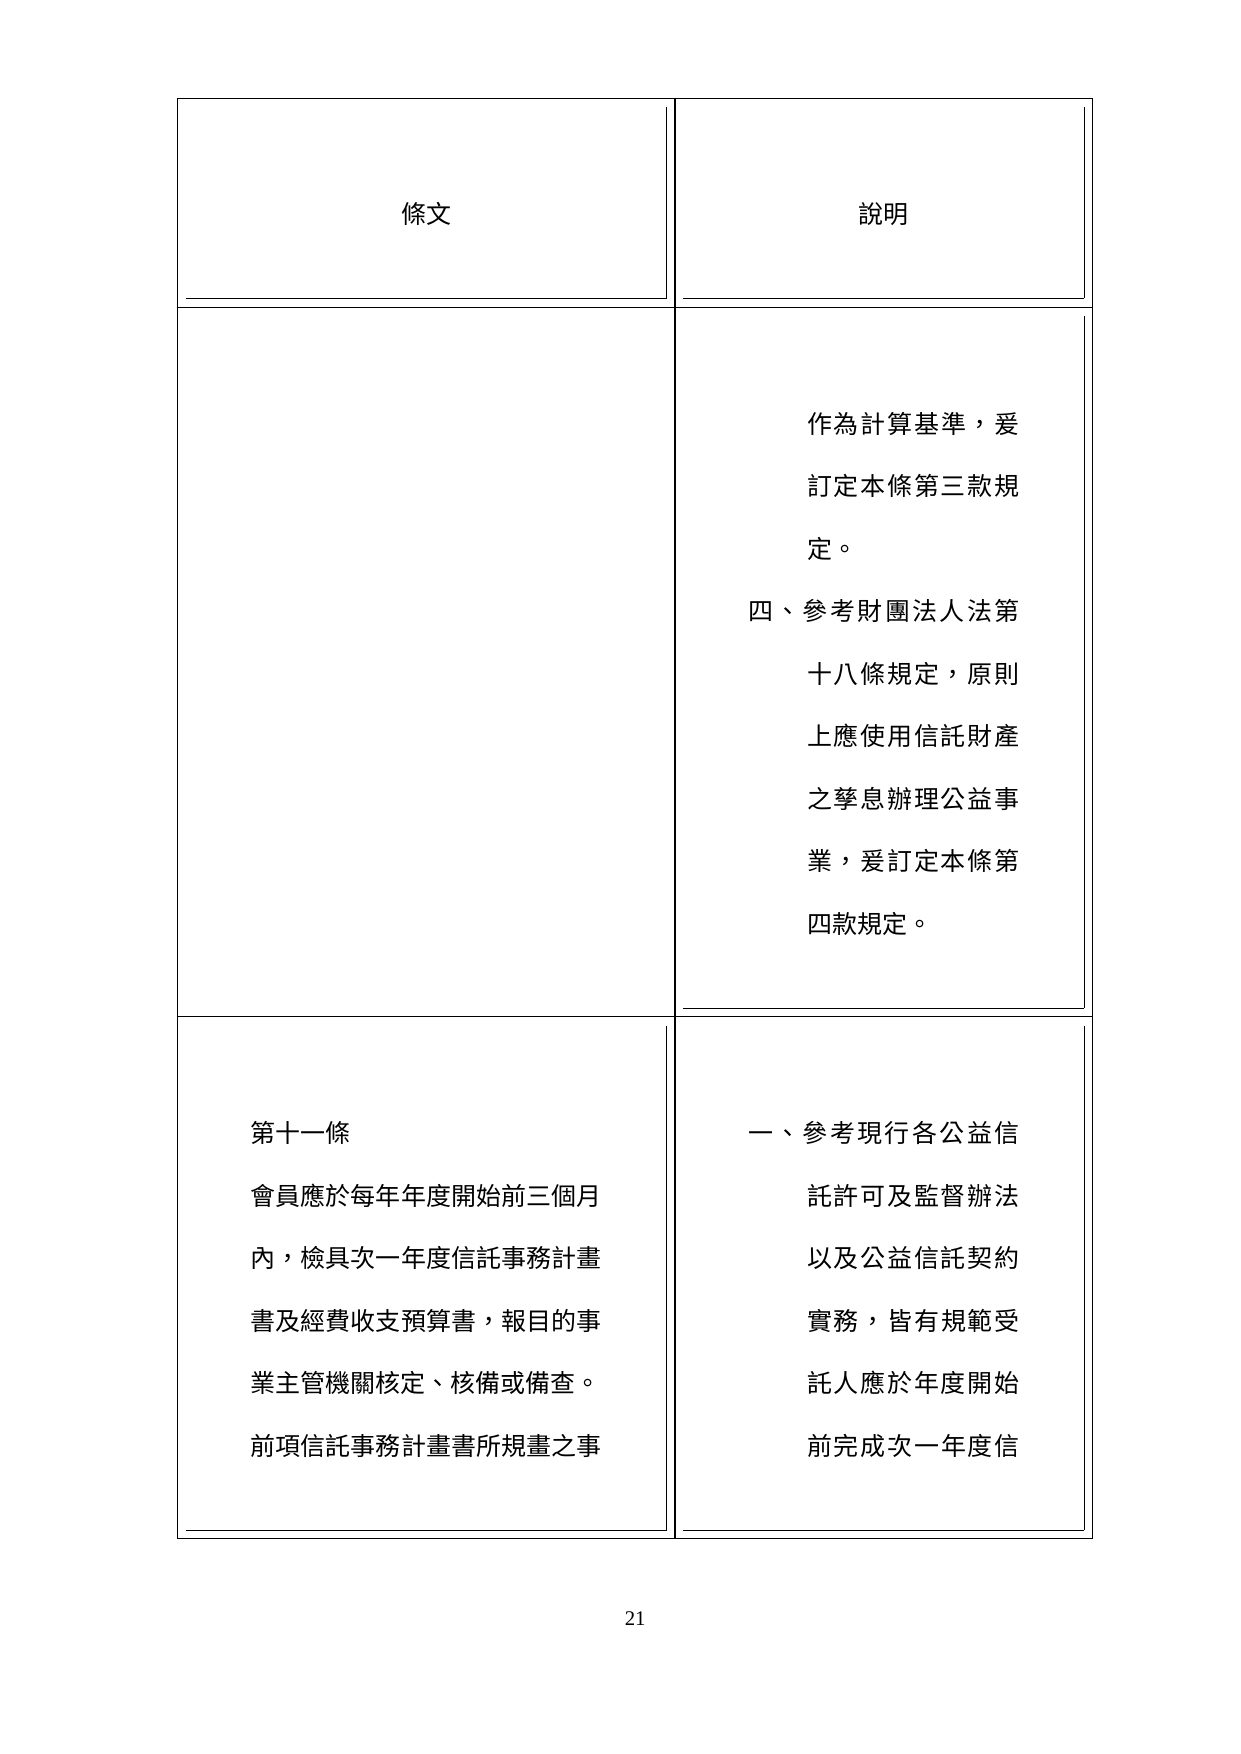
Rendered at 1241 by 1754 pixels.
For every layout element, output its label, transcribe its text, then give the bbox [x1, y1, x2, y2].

table_header 說明 [676, 99, 1092, 307]
table_cell [178, 308, 674, 1016]
table_cell 一、參考現行各公益信託許可及監督辦法以及公益信託契約實務，皆有規範受託人應於年度開始前完成次一年度信 [676, 1017, 1092, 1538]
table_cell 第十一條 會員應於每年年度開始前三個月內，檢具次一年度信託事務計畫書及經費收支預算書，報目的事業主管機關核定、核備或備查。 前項信託事務計畫書所規畫之事 [178, 1017, 674, 1538]
table_header 條文 [178, 99, 674, 307]
table_cell 作為計算基準，爰訂定本條第三款規定。 四、參考財團法人法第十八條規定，原則上應使用信託財產之孳息辦理公益事業，爰訂定本條第四款規定。 [676, 308, 1092, 1016]
